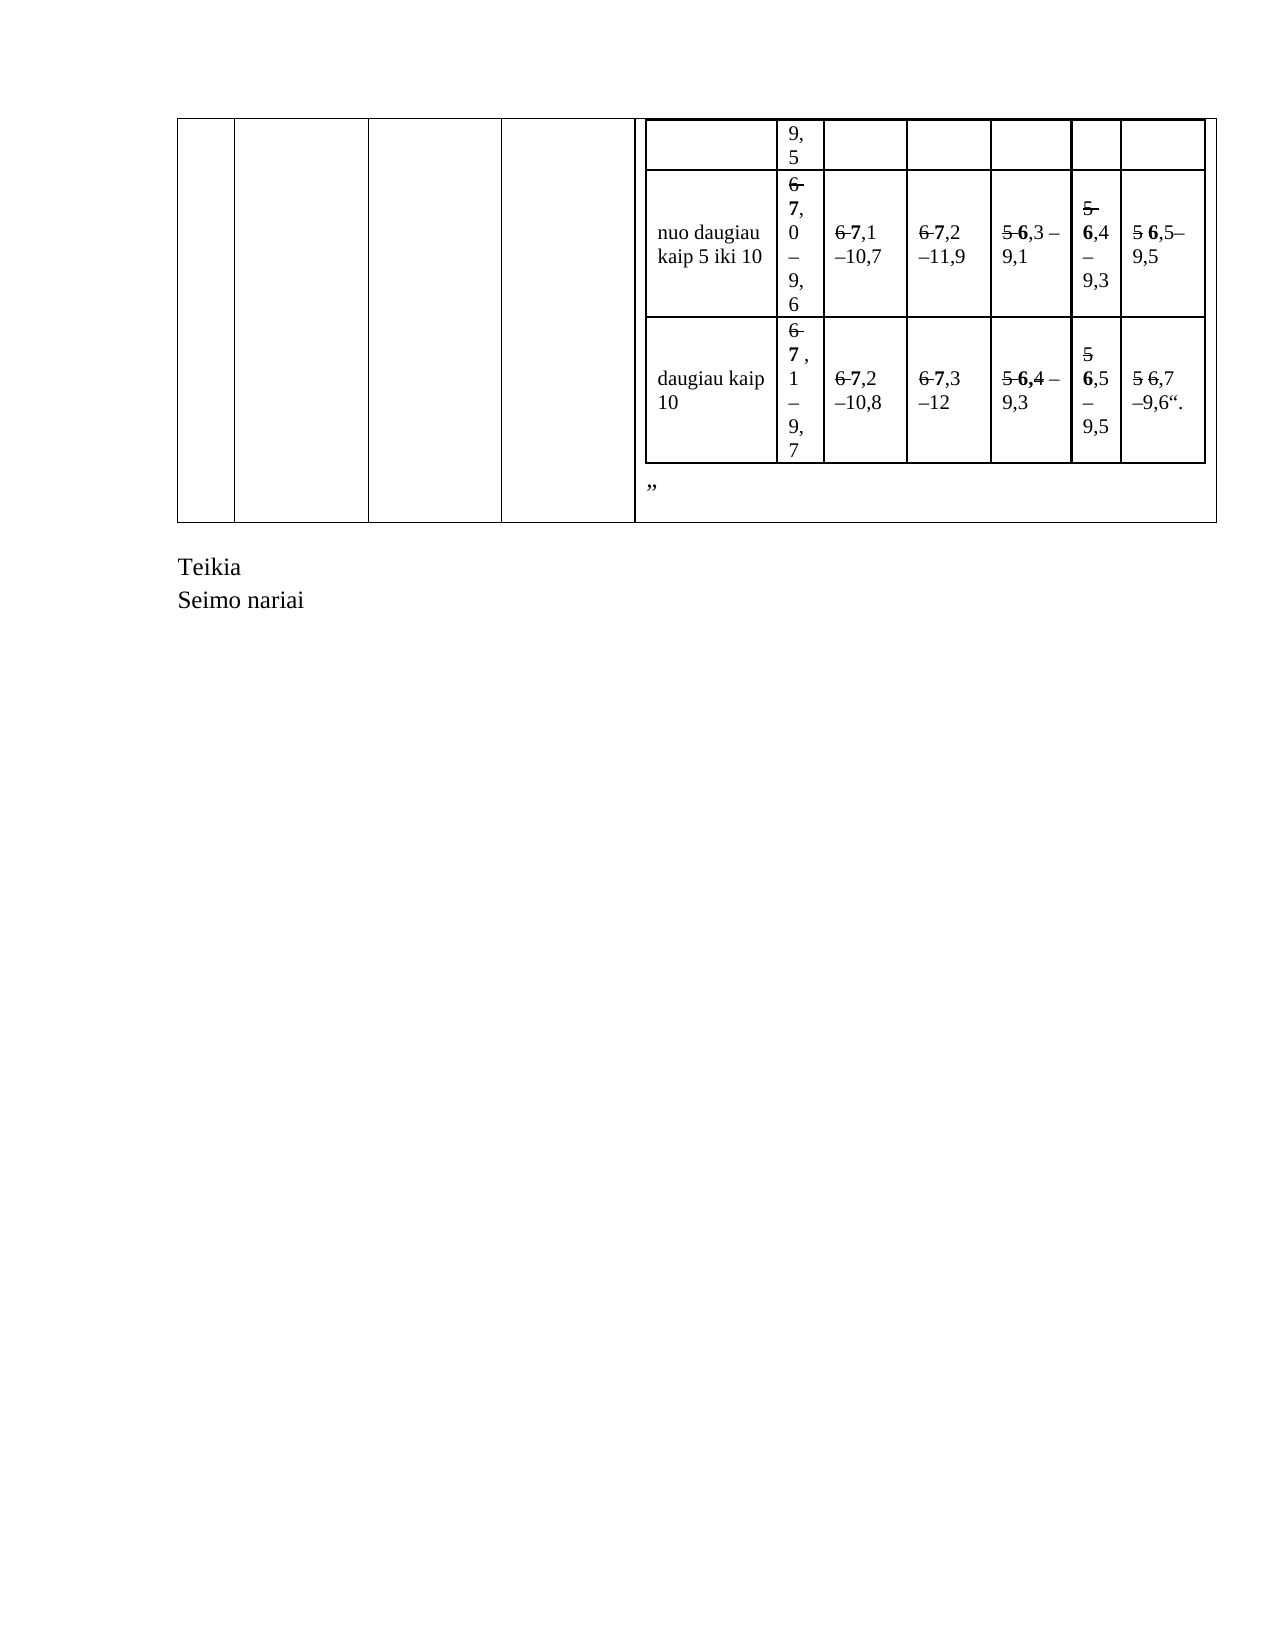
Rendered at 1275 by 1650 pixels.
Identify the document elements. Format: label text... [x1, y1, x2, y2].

table_cell [992, 121, 1070, 169]
table_cell 6 7,2 –10,8 [825, 318, 906, 462]
table_cell 9,5 [778, 121, 823, 169]
table_cell 5 6,3 –9,1 [992, 171, 1070, 316]
table_cell 5 6,5–9,5 [1073, 318, 1120, 462]
table_cell 5 6,7 –9,6“. [1122, 318, 1204, 462]
table_cell 5 6,5–9,5 [1122, 171, 1204, 316]
table_cell daugiau kaip 10 [647, 318, 776, 462]
table_cell [825, 121, 906, 169]
table_cell [1122, 121, 1204, 169]
table_cell [369, 119, 501, 522]
table_cell 6 7,1 –10,7 [825, 171, 906, 316]
table_cell 6 7,3 –12 [908, 318, 990, 462]
table_cell 5 6,4 –9,3 [992, 318, 1070, 462]
table_cell [647, 121, 776, 169]
table_cell [235, 119, 368, 522]
table_cell [908, 121, 990, 169]
text Seimo nariai [177, 585, 1216, 613]
text Teikia [177, 552, 1216, 580]
table_cell 6 7,0 –9,6 [778, 171, 823, 316]
table_cell [502, 119, 634, 522]
table_cell [178, 119, 234, 522]
table_cell nuo daugiau kaip 5 iki 10 [647, 171, 776, 316]
table_cell 6 7 ,1 –9,7 [778, 318, 823, 462]
table_cell „ [636, 119, 1216, 522]
table_cell [1073, 121, 1120, 169]
table_cell 6 7,2 –11,9 [908, 171, 990, 316]
table_cell 5 6,4 –9,3 [1073, 171, 1120, 316]
